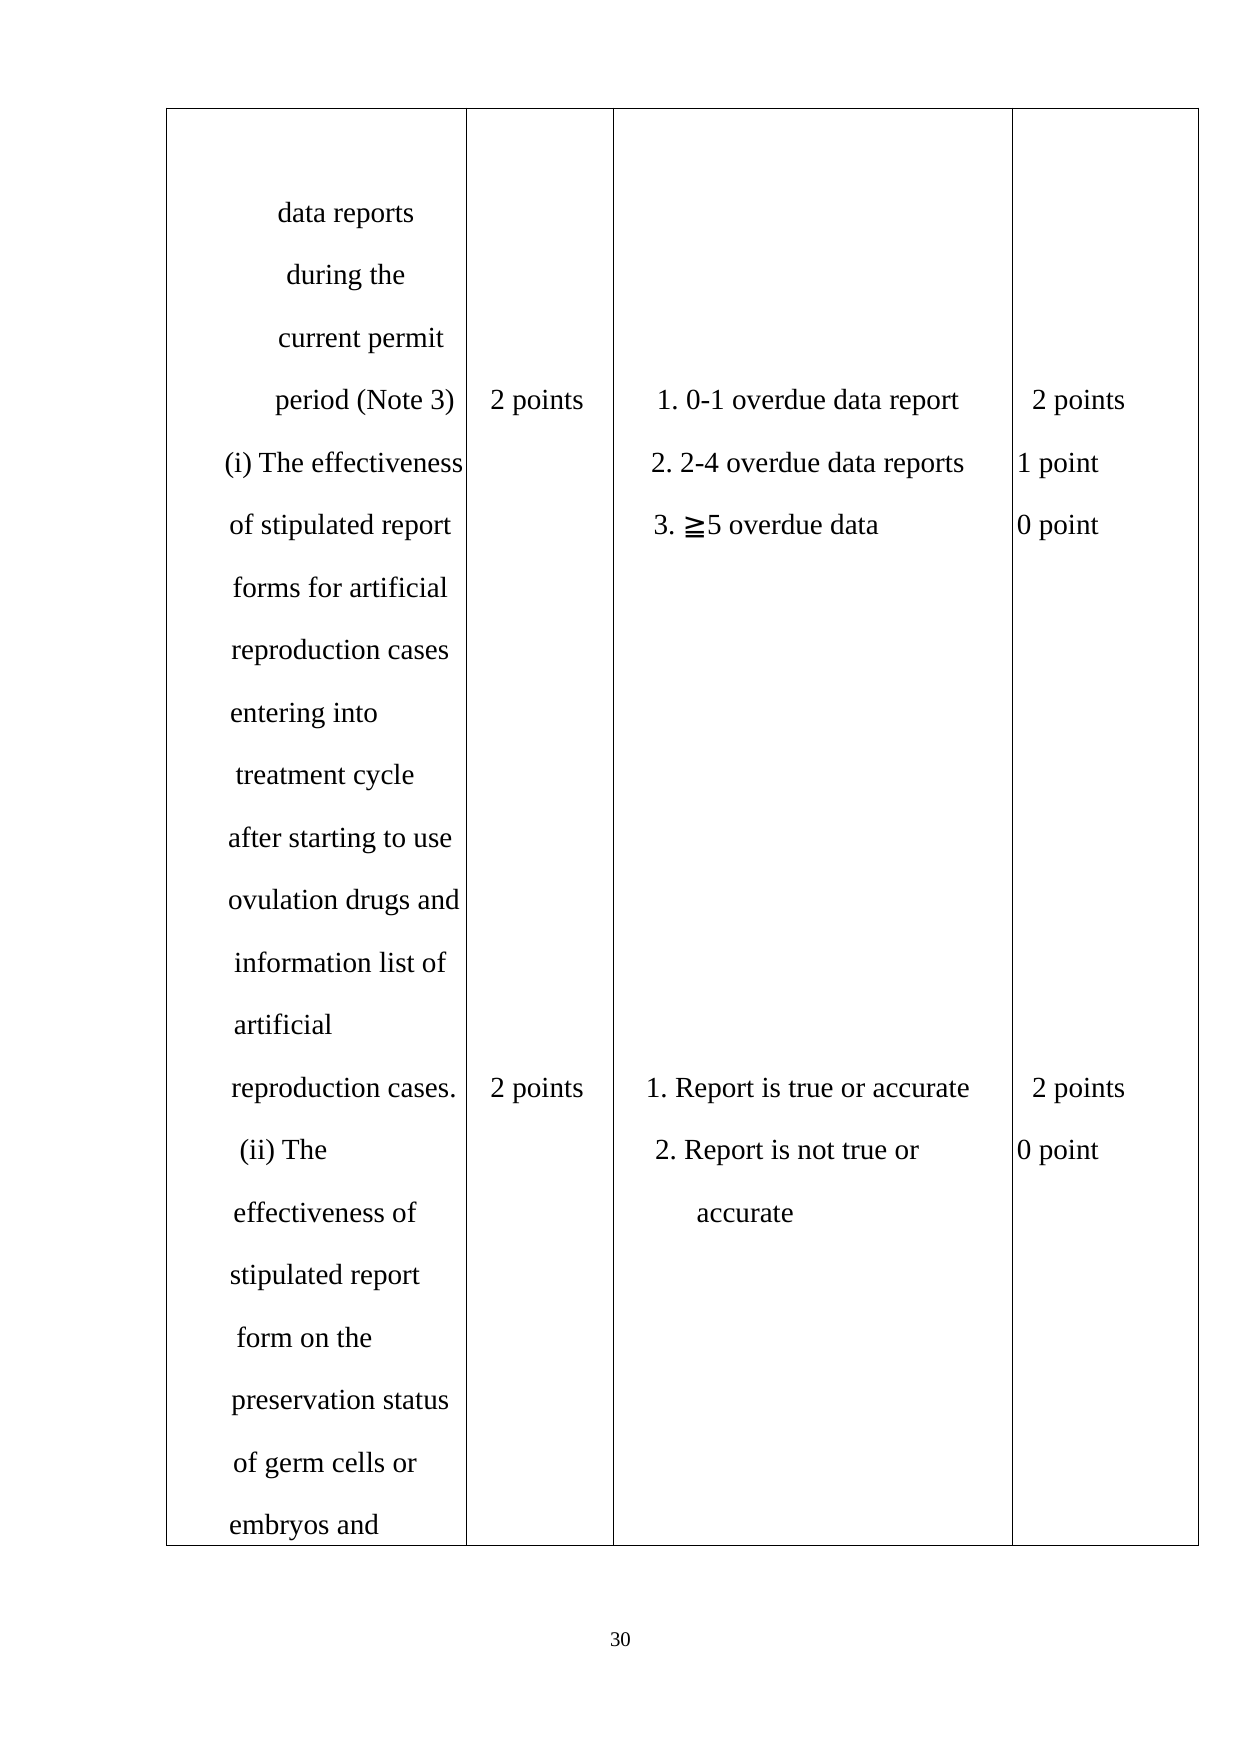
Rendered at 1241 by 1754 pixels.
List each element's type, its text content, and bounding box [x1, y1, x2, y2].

table_cell 2 points 2 points [467, 109, 613, 1545]
table_cell data reports during the current permit period (Note 3) (i) The effectiveness of stipulated report forms for artificial reproduction cases entering into treatment cycle after starting to use ovulation drugs and information list of artificial reproduction cases. (ii) The effectiveness of stipulated report form on the preservation status of germ cells or embryos and [167, 109, 466, 1545]
table_cell 2 points 1 point 0 point 2 points 0 point [1013, 109, 1198, 1545]
table_cell 1. 0-1 overdue data report 2. 2-4 overdue data reports 3. ≧5 overdue data 1. Report is true or accurate 2. Report is not true or accurate [614, 109, 1012, 1545]
